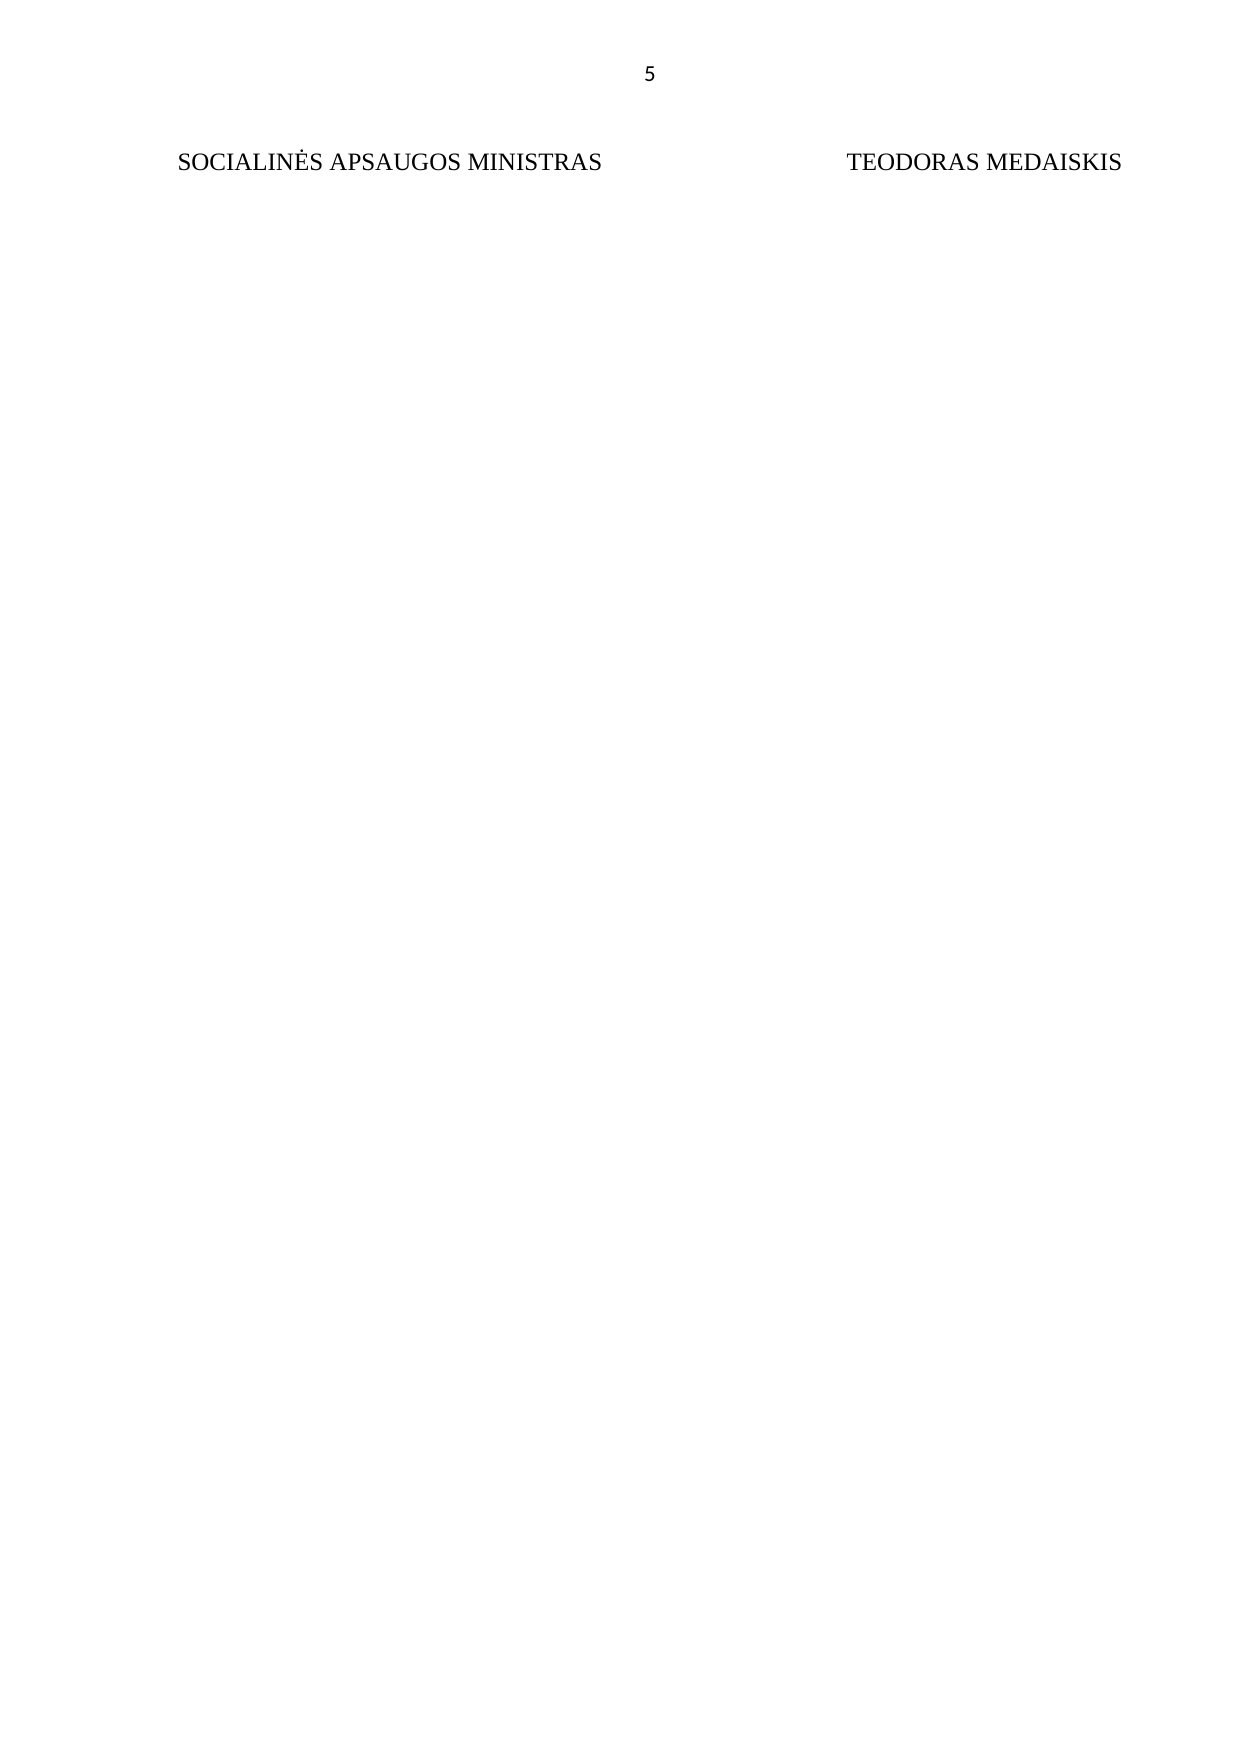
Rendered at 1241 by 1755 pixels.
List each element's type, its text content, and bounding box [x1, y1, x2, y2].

text SOCIALINĖS APSAUGOS MINISTRAS TEODORAS MEDAISKIS [177, 147, 1122, 176]
